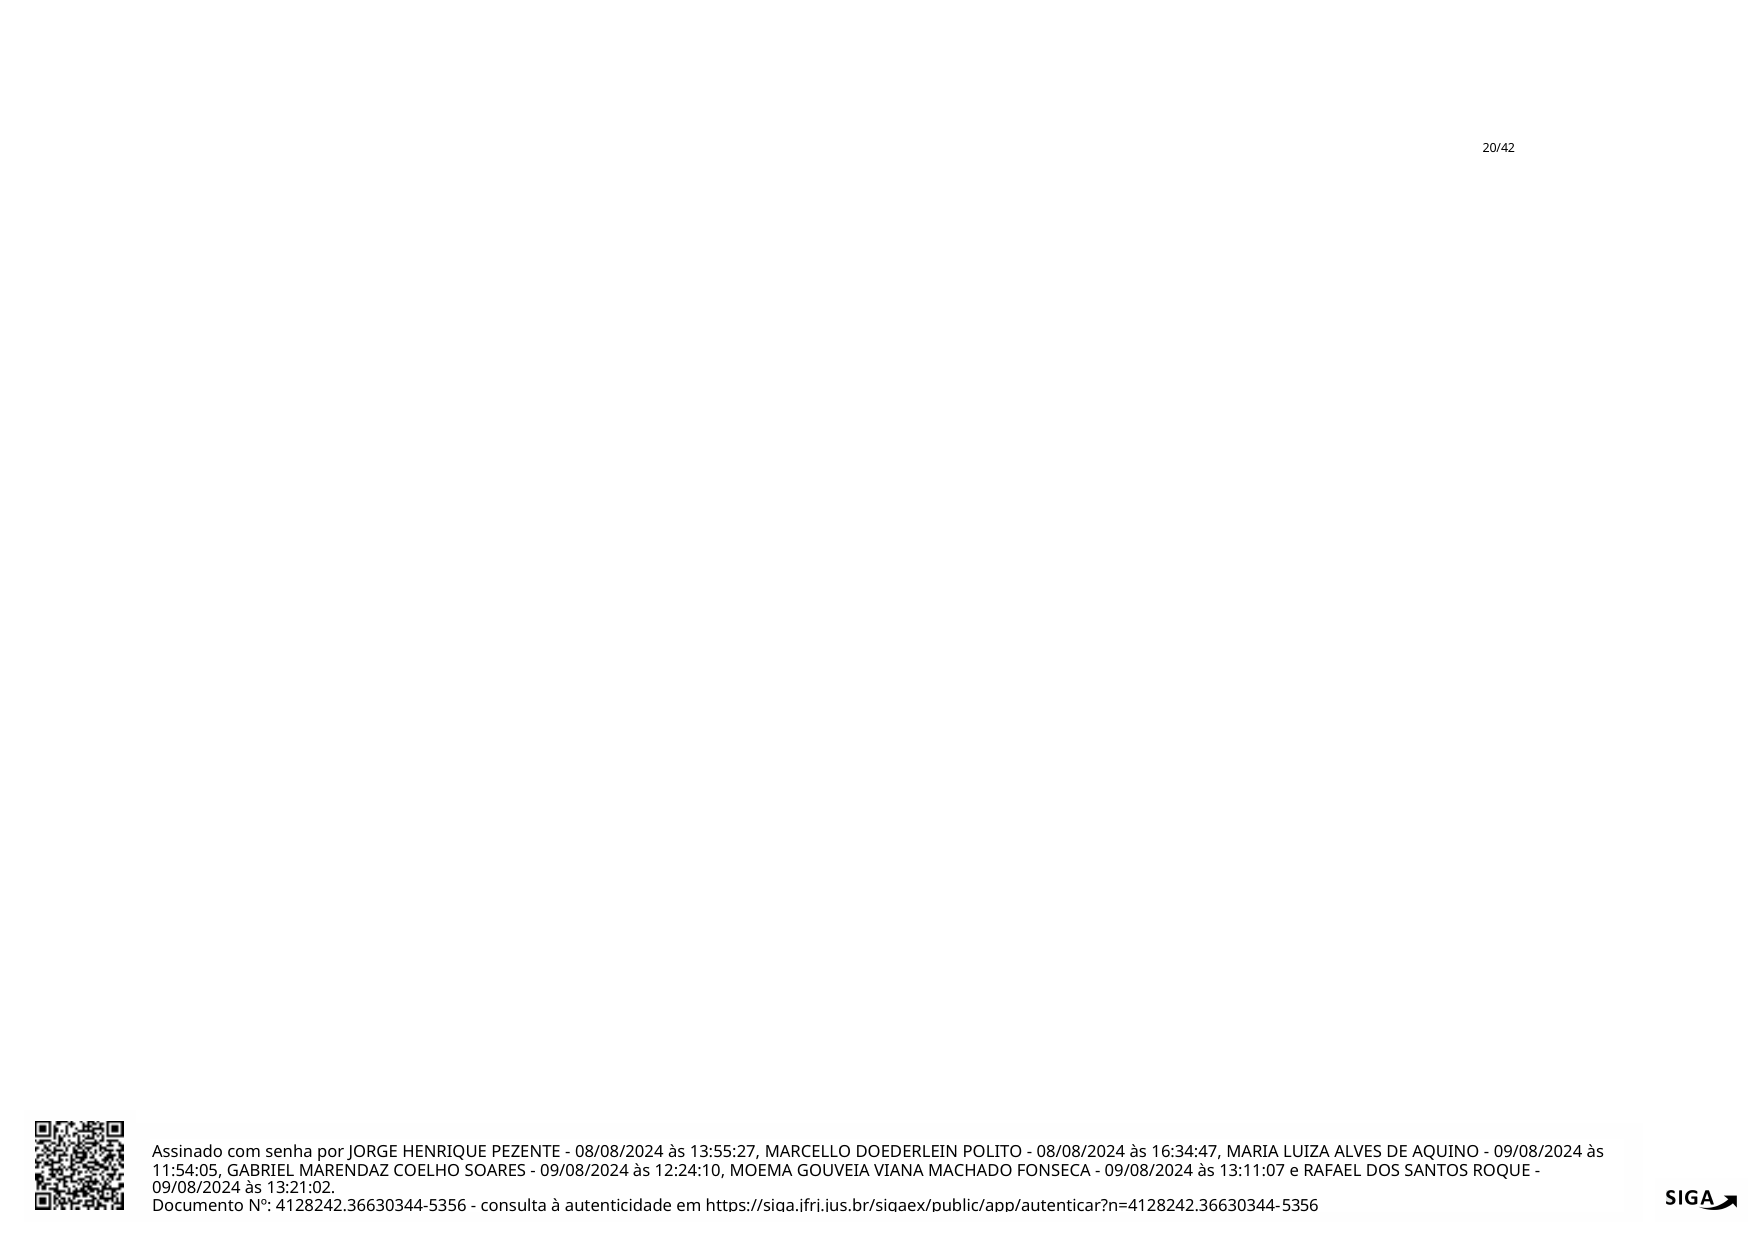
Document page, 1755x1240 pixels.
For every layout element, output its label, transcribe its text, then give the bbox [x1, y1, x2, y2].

text 20/42 [225, 139, 1515, 157]
